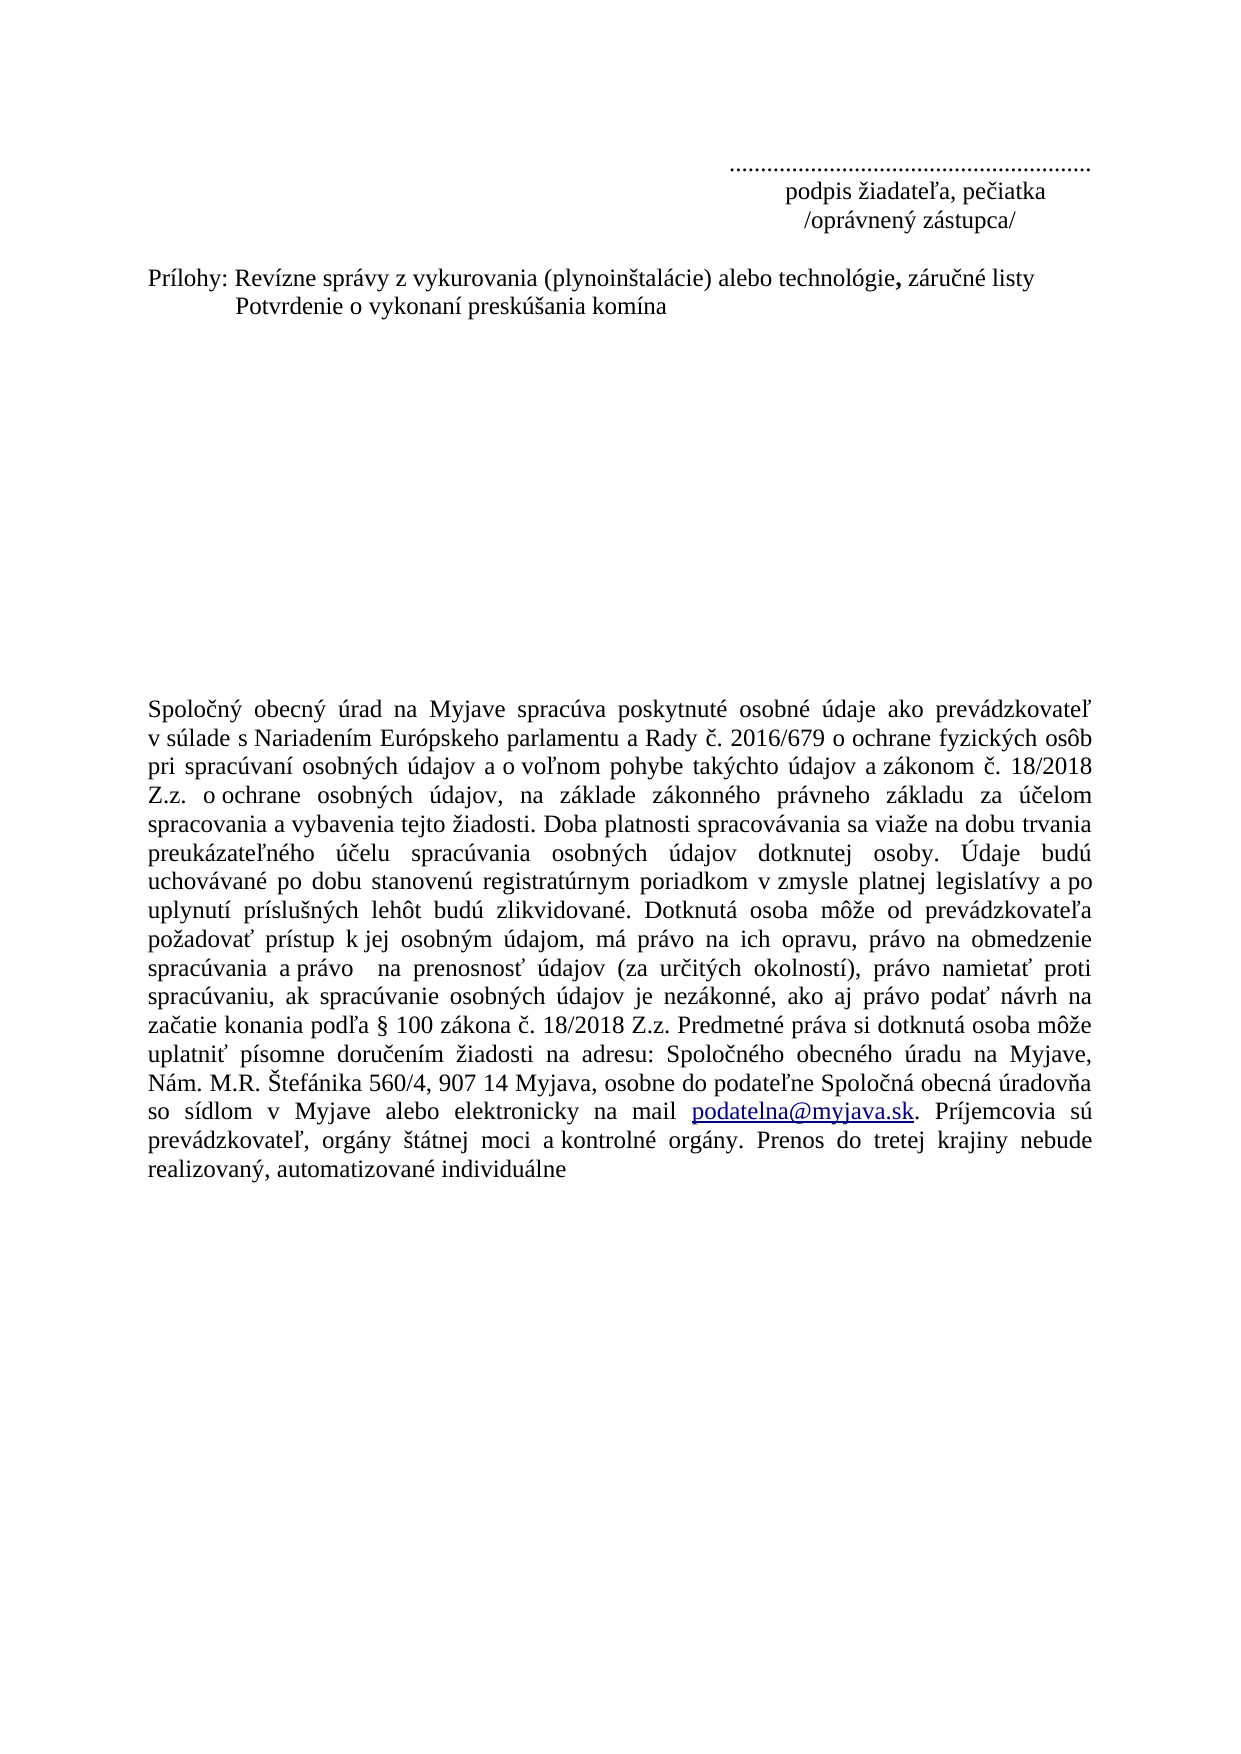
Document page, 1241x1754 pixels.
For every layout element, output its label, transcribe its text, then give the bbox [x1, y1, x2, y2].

text podpis žiadateľa, pečiatka [148, 176, 1093, 205]
text Spoločný obecný úrad na Myjave spracúva poskytnuté osobné údaje ako prevádzkovateľ v súlade s Nariadením Európskeho parlamentu a Rady č. 2016/679 o ochrane fyzických osôb pri spracúvaní osobných údajov a o voľnom pohybe takýchto údajov a zákonom č. 18/2018 Z.z. o ochrane osobných údajov, na základe zákonného právneho základu za účelom spracovania a vybavenia tejto žiadosti. Doba platnosti spracovávania sa viaže na dobu trvania preukázateľného účelu spracúvania osobných údajov dotknutej osoby. Údaje budú uchovávané po dobu stanovenú registratúrnym poriadkom v zmysle platnej legislatívy a po uplynutí príslušných lehôt budú zlikvidované. Dotknutá osoba môže od prevádzkovateľa požadovať prístup k jej osobným údajom, má právo na ich opravu, právo na obmedzenie spracúvania a právo na prenosnosť údajov (za určitých okolností), právo namietať proti spracúvaniu, ak spracúvanie osobných údajov je nezákonné, ako aj právo podať návrh na začatie konania podľa § 100 zákona č. 18/2018 Z.z. Predmetné práva si dotknutá osoba môže uplatniť písomne doručením žiadosti na adresu: Spoločného obecného úradu na Myjave, Nám. M.R. Štefánika 560/4, 907 14 Myjava, osobne do podateľne Spoločná obecná úradovňa so sídlom v Myjave alebo elektronicky na mail podatelna@myjava.sk. Príjemcovia sú prevádzkovateľ, orgány štátnej moci a kontrolné orgány. Prenos do tretej krajiny nebude realizovaný, automatizované individuálne [148, 694, 1093, 1183]
text Potvrdenie o vykonaní preskúšania komína [148, 291, 1093, 320]
text /oprávnený zástupca/ [148, 205, 1093, 234]
text Prílohy: Revízne správy z vykurovania (plynoinštalácie) alebo technológie, záručné listy [148, 263, 1093, 291]
text .......................................................... [148, 148, 1093, 176]
